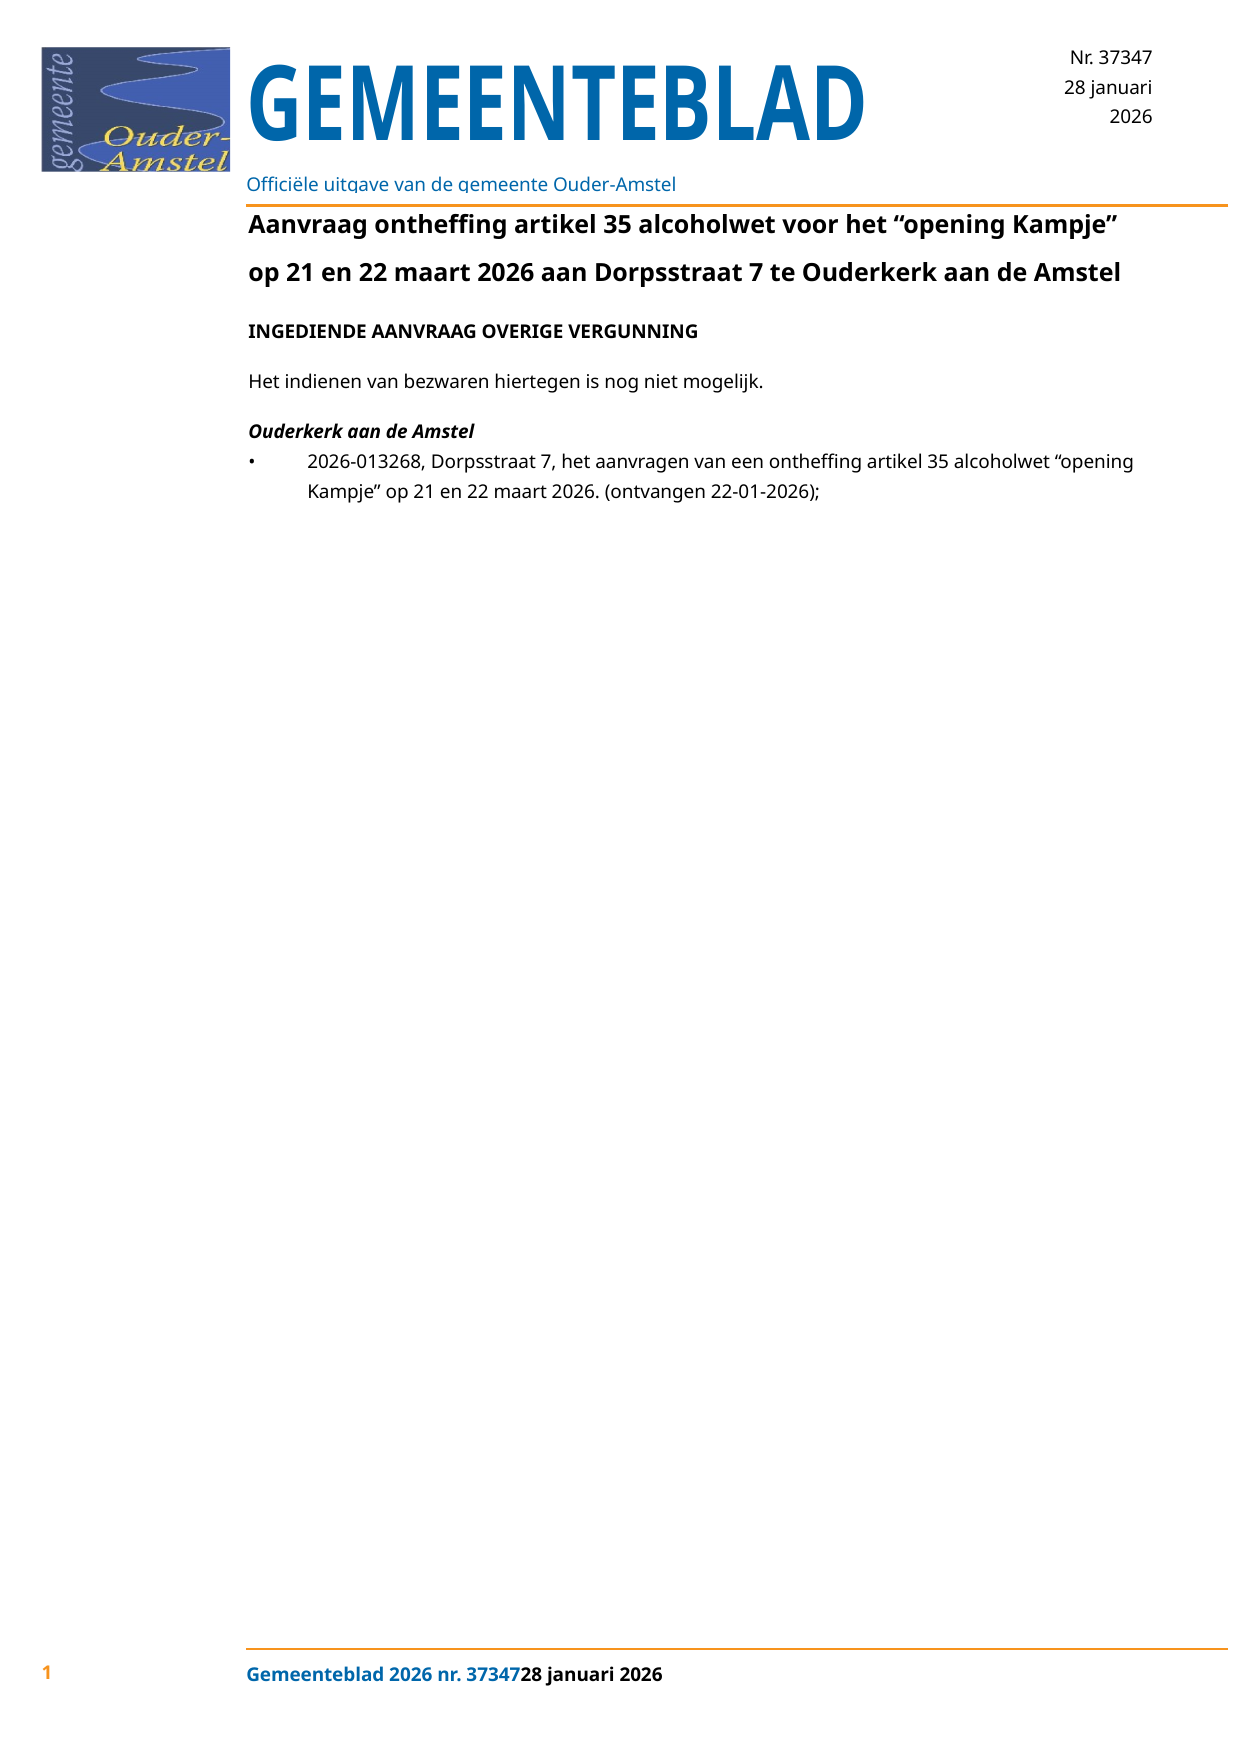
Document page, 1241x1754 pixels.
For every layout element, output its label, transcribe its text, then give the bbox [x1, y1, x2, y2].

text Ouderkerk aan de Amstel [248, 419, 1152, 444]
picture [41, 47, 231, 172]
list 2026-013268, Dorpsstraat 7, het aanvragen van een ontheffing artikel 35 alcoholwet “opening Kampje” op 21 en 22 maart 2026. (ontvangen 22-01-2026); [248, 448, 1152, 504]
text Het indienen van bezwaren hiertegen is nog niet mogelijk. [248, 368, 1152, 394]
text INGEDIENDE AANVRAAG OVERIGE VERGUNNING [248, 318, 1152, 344]
text Aanvraag ontheffing artikel 35 alcoholwet voor het “opening Kampje” op 21 en 22 maart 2026 aan Dorpsstraat 7 te Ouderkerk aan de Amstel [248, 207, 1152, 288]
